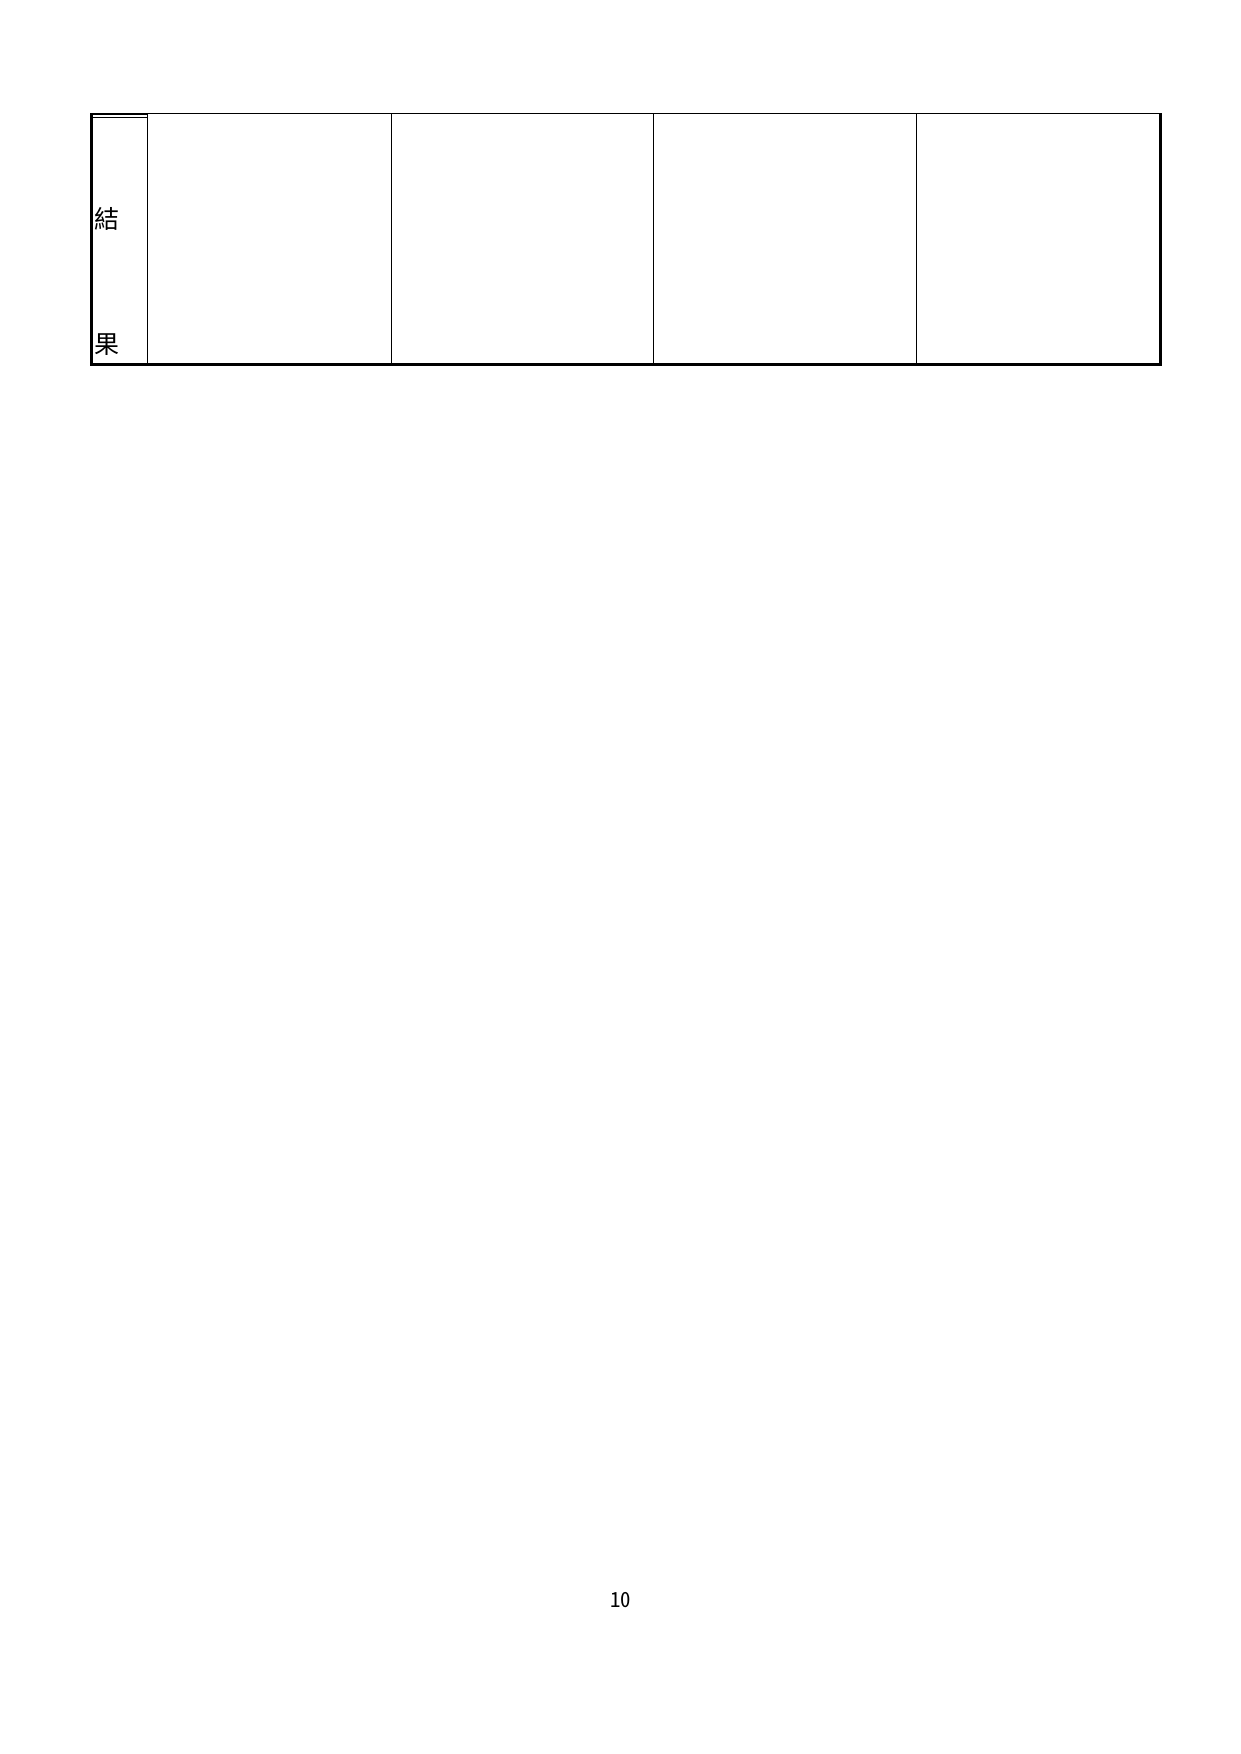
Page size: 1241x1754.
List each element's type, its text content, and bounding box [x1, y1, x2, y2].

table_cell [148, 114, 391, 363]
table_cell [392, 114, 653, 363]
table_cell [917, 114, 1159, 363]
table_cell [654, 114, 916, 363]
table_cell 審 查 結 果 [93, 118, 147, 363]
